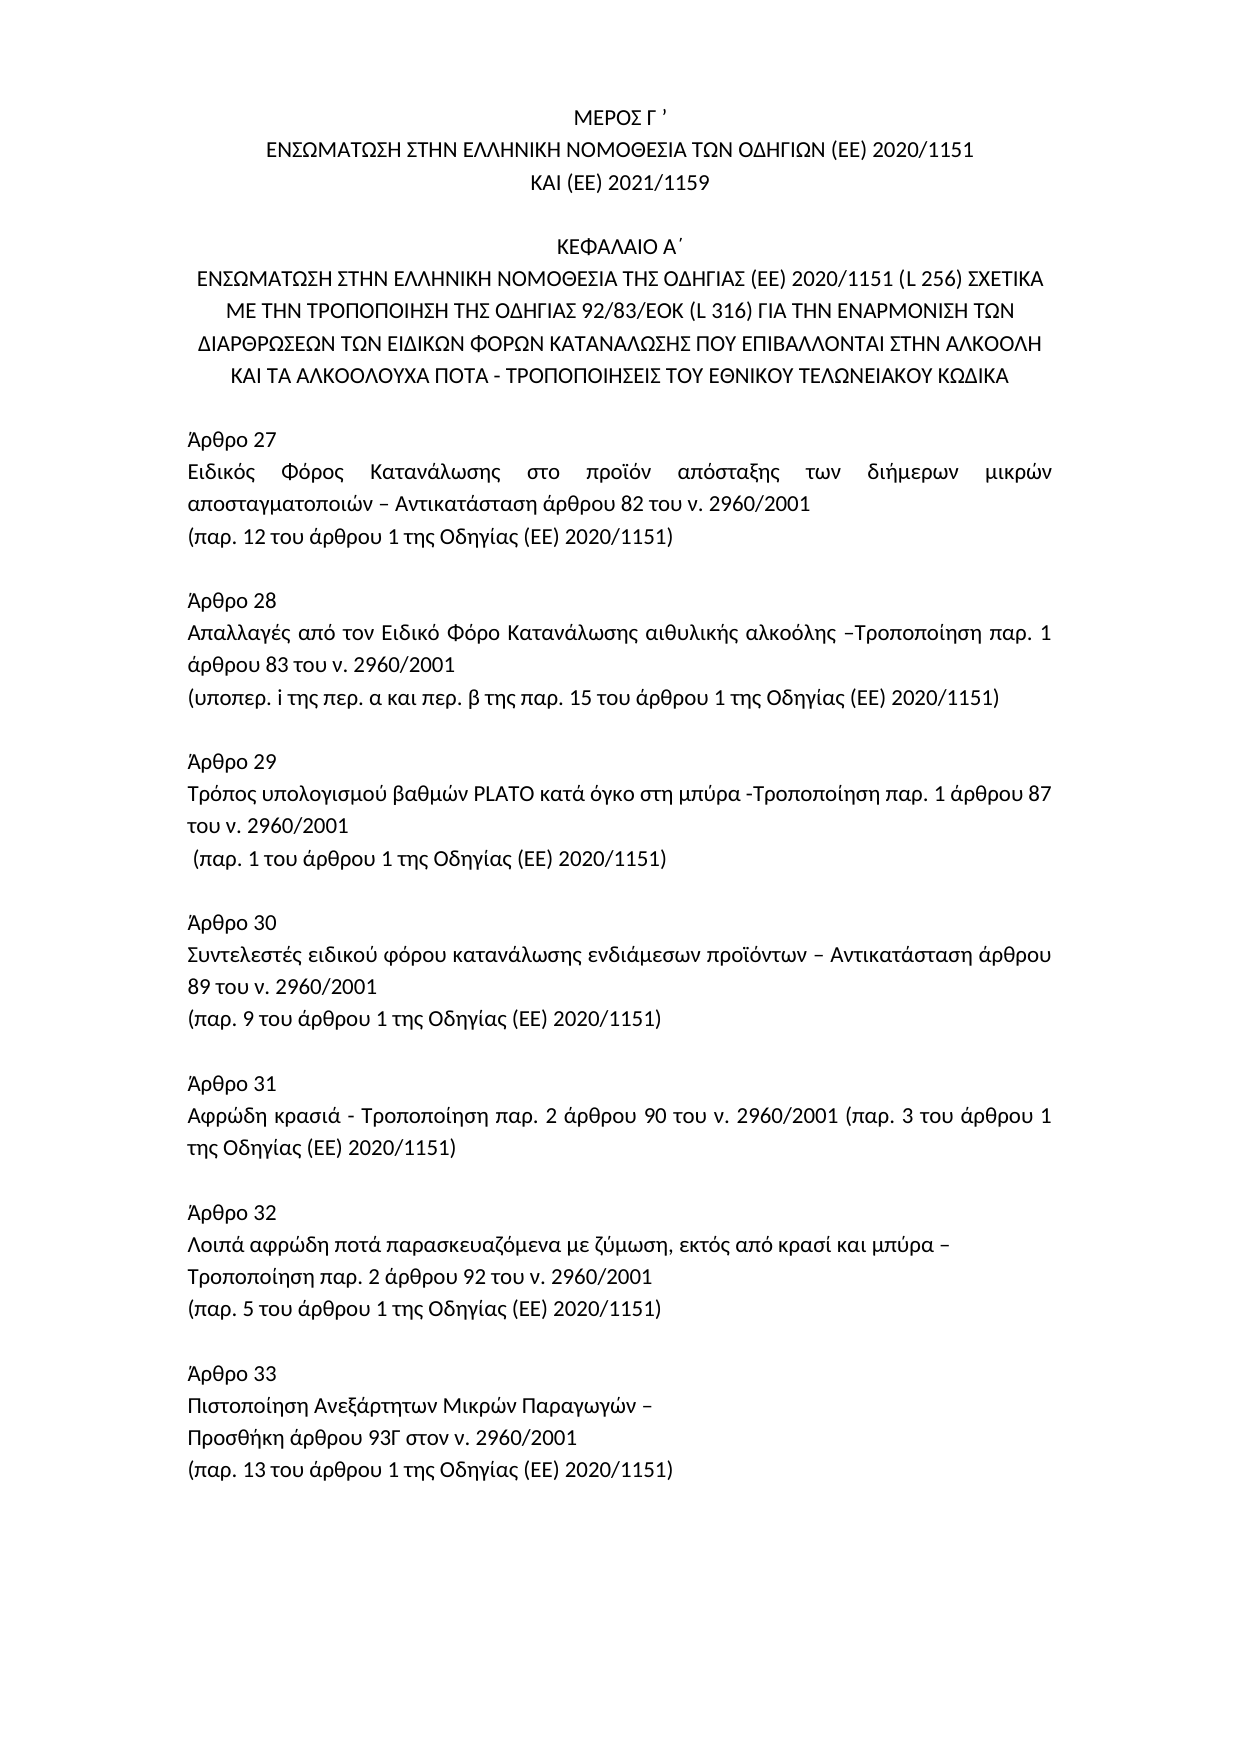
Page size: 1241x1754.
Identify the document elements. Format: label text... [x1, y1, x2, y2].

text Άρθρο 32 [187, 1198, 1053, 1226]
text Άρθρο 27 [187, 425, 1053, 453]
list (παρ. 1 του άρθρου 1 της Οδηγίας (ΕΕ) 2020/1151) [187, 844, 1053, 872]
text Άρθρο 28 [187, 586, 1053, 614]
list Λοιπά αφρώδη ποτά παρασκευαζόμενα με ζύμωση, εκτός από κρασί και μπύρα – Τροποποίηση παρ. 2 άρθρου 92 του ν. 2960/2001 [187, 1230, 1053, 1290]
subtitle Αφρώδη κρασιά - Τροποποίηση παρ. 2 άρθρου 90 του ν. 2960/2001 (παρ. 3 του άρθρου 1 της Οδηγίας (ΕΕ) 2020/1151) [187, 1101, 1053, 1161]
text ΚΕΦΑΛΑΙΟ Α΄ [187, 232, 1053, 260]
list (παρ. 13 του άρθρου 1 της Οδηγίας (ΕΕ) 2020/1151) [187, 1455, 1053, 1483]
text ΜΕΡΟΣ Γ ’ [187, 103, 1053, 131]
text ΚΑΙ (ΕΕ) 2021/1159 [187, 168, 1053, 196]
text Άρθρο 30 [187, 908, 1053, 936]
text Άρθρο 31 [187, 1069, 1053, 1097]
text ΕΝΣΩΜΑΤΩΣΗ ΣΤΗΝ ΕΛΛΗΝΙΚΗ ΝΟΜΟΘΕΣΙΑ ΤΩΝ ΟΔΗΓΙΩΝ (ΕΕ) 2020/1151 [187, 136, 1053, 163]
list (παρ. 12 του άρθρου 1 της Οδηγίας (ΕΕ) 2020/1151) [187, 522, 1053, 550]
list Προσθήκη άρθρου 93Γ στον ν. 2960/2001 [187, 1423, 1053, 1451]
text (παρ. 9 του άρθρου 1 της Οδηγίας (ΕΕ) 2020/1151) [187, 1004, 1053, 1033]
text (υποπερ. i της περ. α και περ. β της παρ. 15 του άρθρου 1 της Οδηγίας (ΕΕ) 2020/1151) [187, 683, 1053, 711]
list (παρ. 5 του άρθρου 1 της Οδηγίας (ΕΕ) 2020/1151) [187, 1294, 1053, 1322]
list Ειδικός Φόρος Κατανάλωσης στο προϊόν απόσταξης των διήμερων μικρών αποσταγματοποιών – Αντικατάσταση άρθρου 82 του ν. 2960/2001 [187, 457, 1053, 518]
list Πιστοποίηση Ανεξάρτητων Μικρών Παραγωγών – [187, 1391, 1053, 1419]
list Τρόπος υπολογισμού βαθμών PLATO κατά όγκο στη μπύρα -Τροποποίηση παρ. 1 άρθρου 87 του ν. 2960/2001 [187, 779, 1053, 839]
text Απαλλαγές από τον Ειδικό Φόρο Κατανάλωσης αιθυλικής αλκοόλης –Τροποποίηση παρ. 1 άρθρου 83 του ν. 2960/2001 [187, 618, 1053, 678]
text Συντελεστές ειδικού φόρου κατανάλωσης ενδιάμεσων προϊόντων – Αντικατάσταση άρθρου 89 του ν. 2960/2001 [187, 940, 1053, 1000]
subtitle ΕΝΣΩΜΑΤΩΣΗ ΣΤΗΝ ΕΛΛΗΝΙΚΗ ΝΟΜΟΘΕΣΙΑ ΤΗΣ ΟΔΗΓΙΑΣ (ΕΕ) 2020/1151 (L 256) ΣΧΕΤΙΚΑ ΜΕ ΤΗΝ ΤΡΟΠΟΠΟΙΗΣΗ ΤΗΣ ΟΔΗΓΙΑΣ 92/83/ΕΟΚ (L 316) ΓΙΑ ΤΗΝ ΕΝΑΡΜΟΝΙΣΗ ΤΩΝ ΔΙΑΡΘΡΩΣΕΩΝ ΤΩΝ ΕΙΔΙΚΩΝ ΦΟΡΩΝ ΚΑΤΑΝΑΛΩΣΗΣ ΠΟΥ ΕΠΙΒΑΛΛΟΝΤΑΙ ΣΤΗΝ ΑΛΚΟΟΛΗ ΚΑΙ ΤΑ ΑΛΚΟΟΛΟΥΧΑ ΠΟΤΑ - ΤΡΟΠΟΠΟΙΗΣΕΙΣ ΤΟΥ ΕΘΝΙΚΟΥ ΤΕΛΩΝΕΙΑΚΟΥ ΚΩΔΙΚΑ [187, 264, 1053, 389]
text Άρθρο 33 [187, 1359, 1053, 1387]
text Άρθρο 29 [187, 747, 1053, 775]
